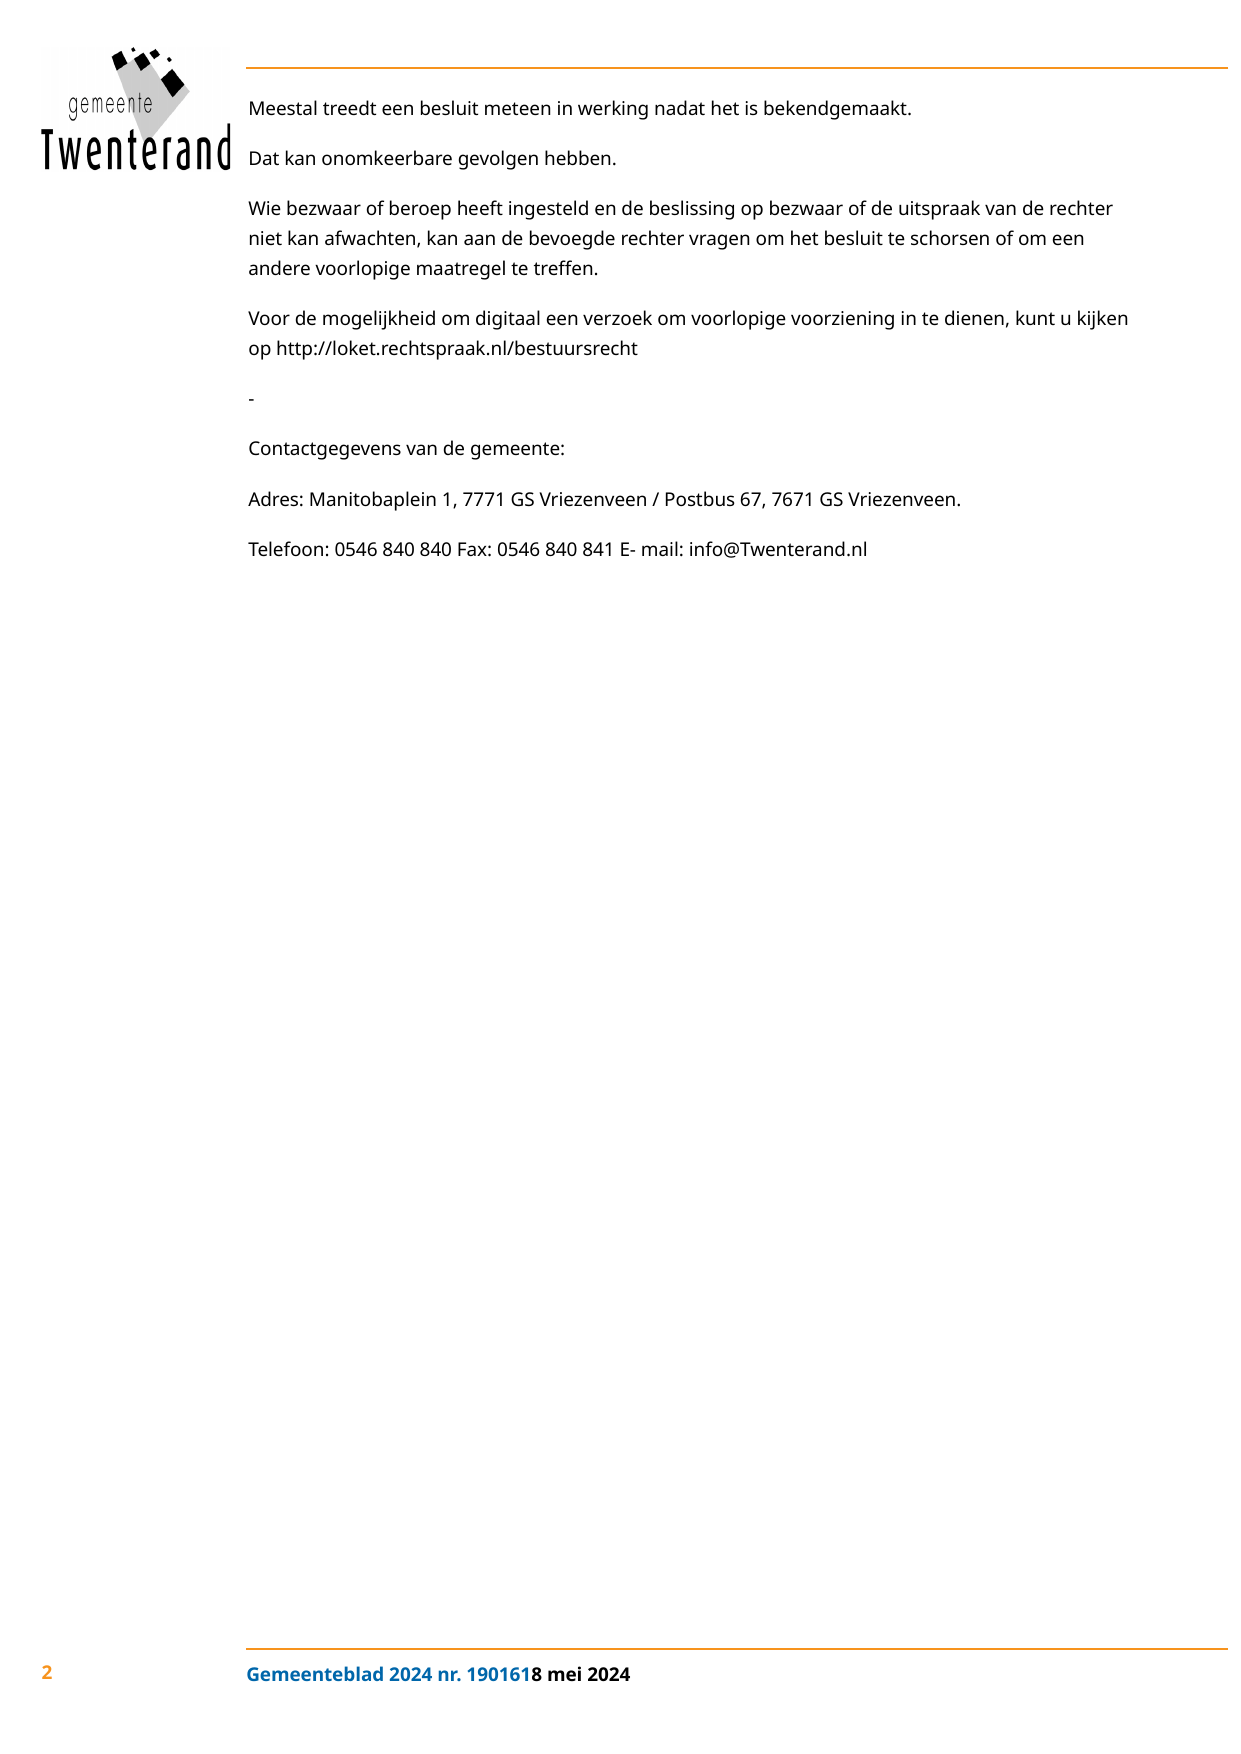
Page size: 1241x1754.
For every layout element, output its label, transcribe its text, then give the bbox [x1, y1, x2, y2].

text Telefoon: 0546 840 840 Fax: 0546 840 841 E- mail: info@Twenterand.nl [248, 536, 1152, 562]
text Voor de mogelijkheid om digitaal een verzoek om voorlopige voorziening in te dienen, kunt u kijken op http://loket.rechtspraak.nl/bestuursrecht [248, 305, 1152, 361]
text Meestal treedt een besluit meteen in werking nadat het is bekendgemaakt. [248, 95, 1152, 121]
text Adres: Manitobaplein 1, 7771 GS Vriezenveen / Postbus 67, 7671 GS Vriezenveen. [248, 486, 1152, 512]
text Contactgegevens van de gemeente: [248, 436, 1152, 461]
text Dat kan onomkeerbare gevolgen hebben. [248, 145, 1152, 171]
picture [41, 47, 231, 172]
text - [248, 385, 1152, 411]
text Wie bezwaar of beroep heeft ingesteld en de beslissing op bezwaar of de uitspraak van de rechter niet kan afwachten, kan aan de bevoegde rechter vragen om het besluit te schorsen of om een andere voorlopige maatregel te treffen. [248, 196, 1152, 281]
